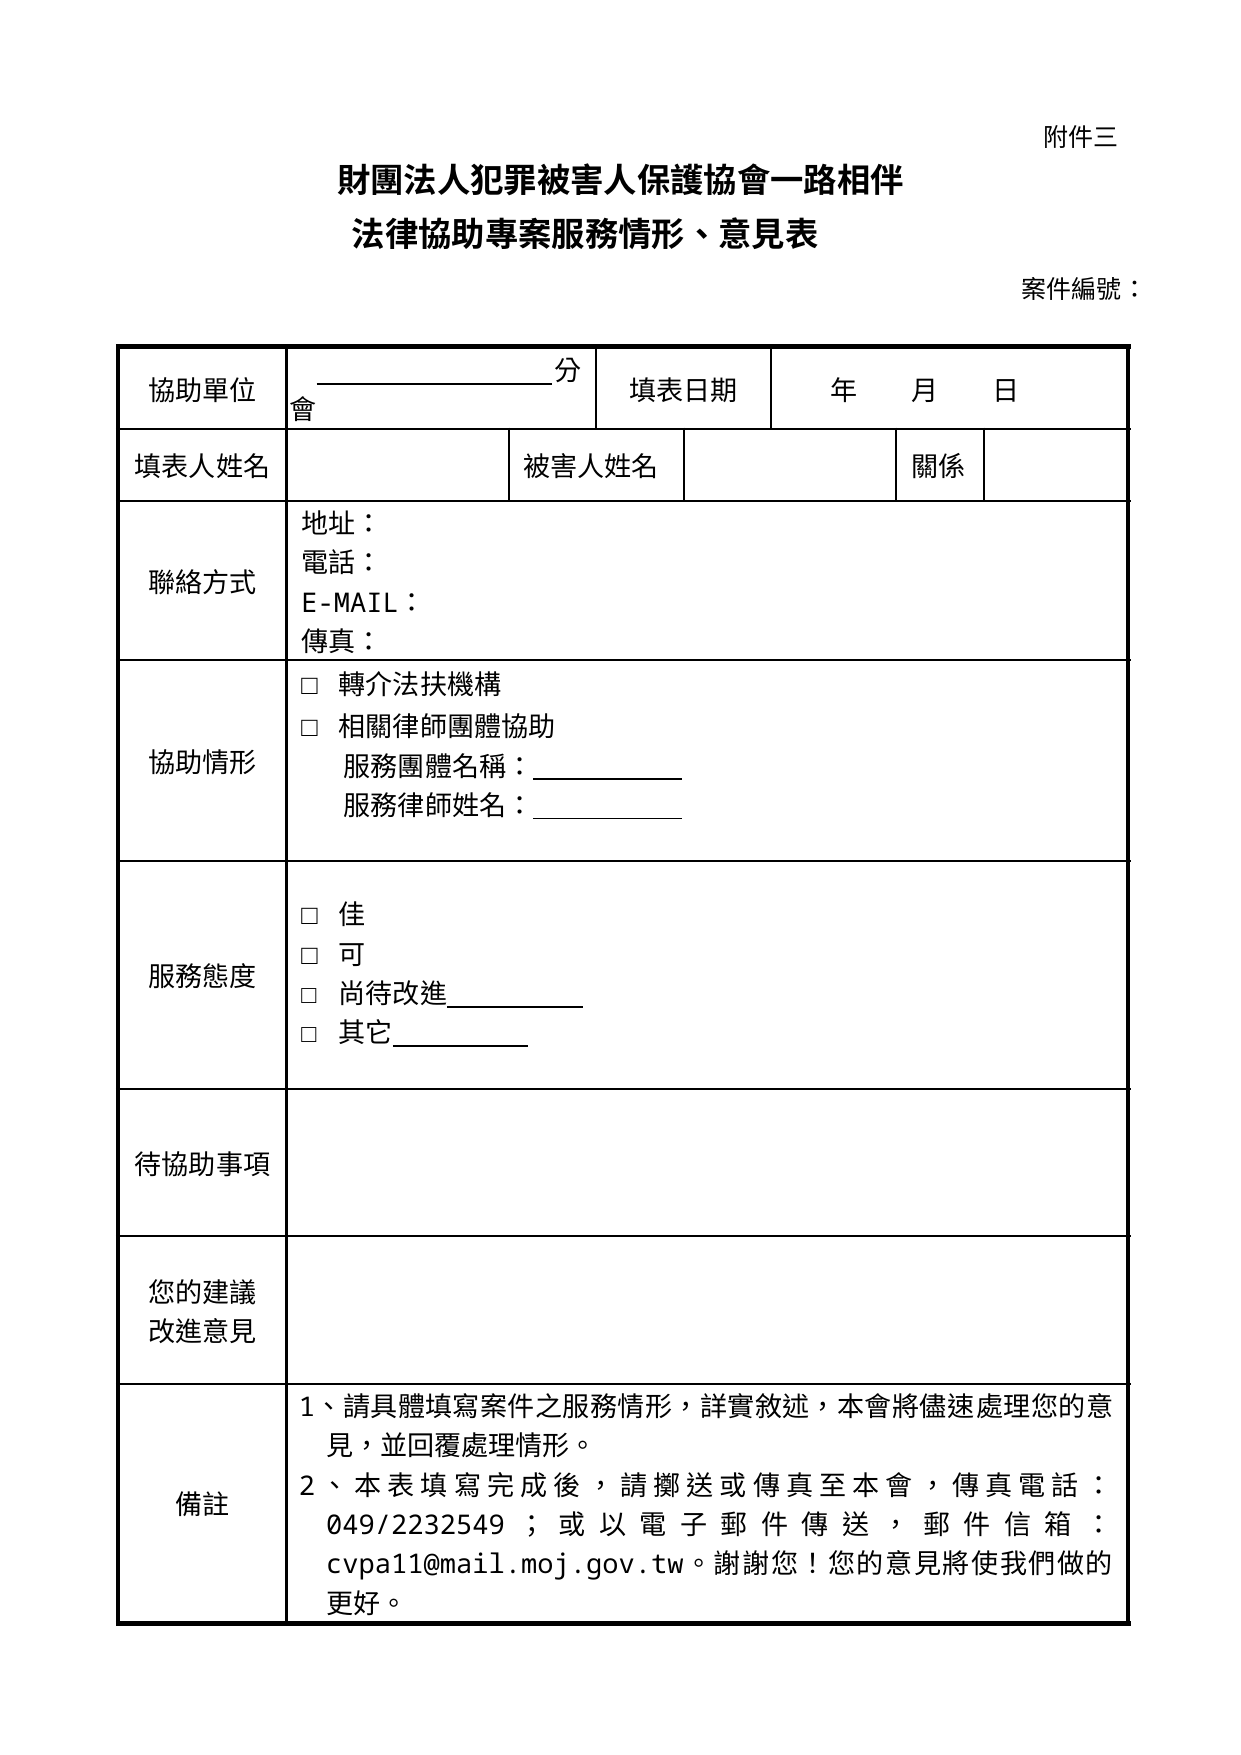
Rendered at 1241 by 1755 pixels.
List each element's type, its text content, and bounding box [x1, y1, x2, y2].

table_cell 關係 [897, 430, 983, 500]
table_cell [985, 430, 1126, 500]
table_cell 協助情形 [120, 661, 285, 860]
table_cell 服務態度 [120, 862, 285, 1087]
table_cell [288, 430, 508, 500]
table_cell 您的建議 改進意見 [120, 1237, 285, 1383]
table_cell [288, 1237, 1126, 1383]
table_cell 聯絡方式 [120, 502, 285, 659]
table_cell [288, 1090, 1126, 1235]
text 財團法人犯罪被害人保護協會一路相伴 [118, 154, 1122, 202]
table_cell 地址： 電話： E-MAIL： 傳真： [288, 502, 1126, 659]
table_cell 待協助事項 [120, 1090, 285, 1235]
table_header 協助單位 [120, 349, 285, 428]
table_header 分會 [288, 349, 595, 428]
table_cell 佳 可 尚待改進 其它 [288, 862, 1126, 1087]
table_cell 1、請具體填寫案件之服務情形，詳實敘述，本會將儘速處理您的意見，並回覆處理情形。 2、本表填寫完成後，請擲送或傳真至本會，傳真電話：049/2232549；或以電子郵件傳送，郵件信箱：cvpa11@mail.moj.gov.tw。謝謝您！您的意見將使我們做的更好。 [288, 1385, 1126, 1621]
text 案件編號： [118, 263, 1122, 344]
table_cell 填表人姓名 [120, 430, 285, 500]
table_header 年 月 日 [772, 349, 1126, 428]
text 附件三 [118, 117, 1122, 154]
table_cell [685, 430, 895, 500]
table_cell 被害人姓名 [510, 430, 683, 500]
table_header 填表日期 [597, 349, 770, 428]
table_cell 轉介法扶機構 相關律師團體協助 服務團體名稱： 服務律師姓名： [288, 661, 1126, 860]
table_cell 備註 [120, 1385, 285, 1621]
text 法律協助專案服務情形、意見表 [118, 208, 1122, 256]
